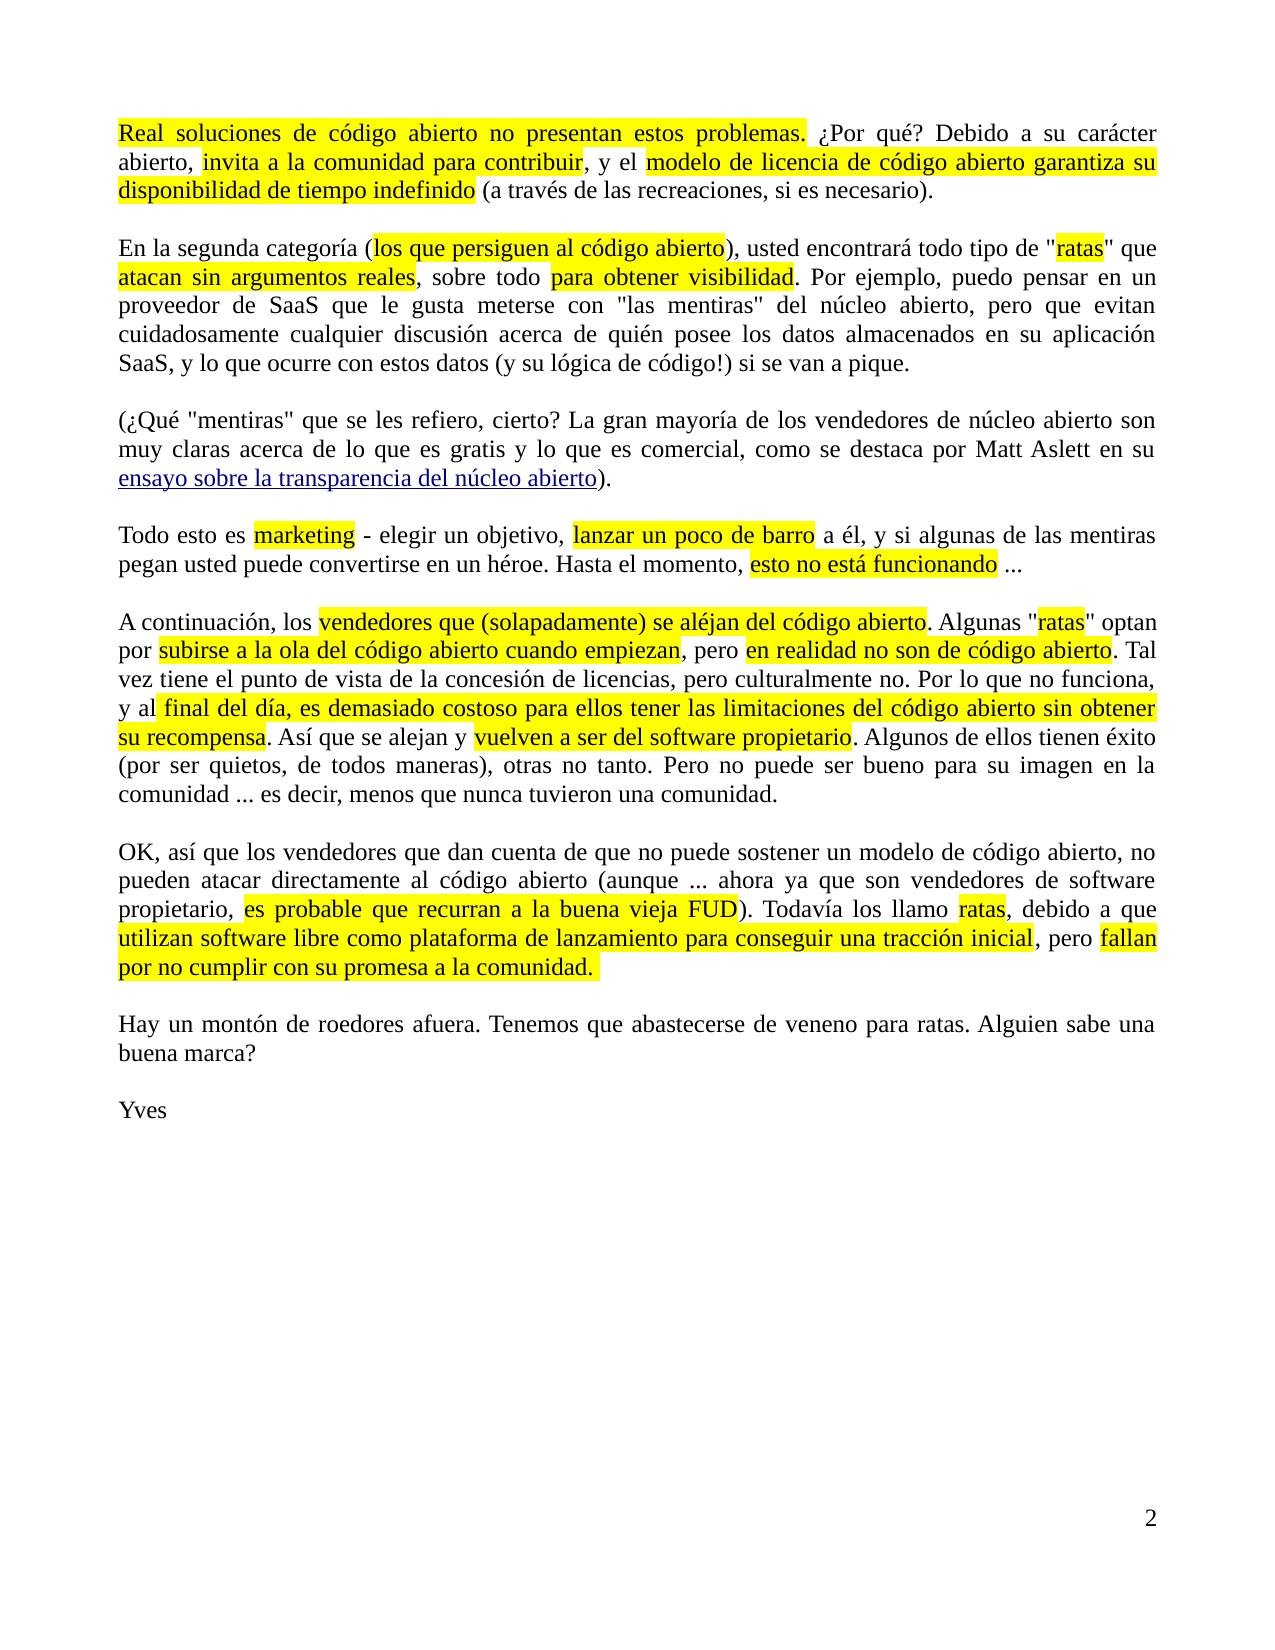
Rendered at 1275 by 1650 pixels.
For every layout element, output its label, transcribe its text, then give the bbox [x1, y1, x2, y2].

text Yves [118, 1096, 1157, 1124]
text OK, así que los vendedores que dan cuenta de que no puede sostener un modelo de código abierto, no pueden atacar directamente al código abierto (aunque ... ahora ya que son vendedores de software propietario, es probable que recurran a la buena vieja FUD). Todavía los llamo ratas, debido a que utilizan software libre como plataforma de lanzamiento para conseguir una tracción inicial, pero fallan por no cumplir con su promesa a la comunidad. [118, 837, 1157, 981]
text Real soluciones de código abierto no presentan estos problemas. ¿Por qué? Debido a su carácter abierto, invita a la comunidad para contribuir, y el modelo de licencia de código abierto garantiza su disponibilidad de tiempo indefinido (a través de las recreaciones, si es necesario). [118, 118, 1157, 204]
text (¿Qué "mentiras" que se les refiero, cierto? La gran mayoría de los vendedores de núcleo abierto son muy claras acerca de lo que es gratis y lo que es comercial, como se destaca por Matt Aslett en su ensayo sobre la transparencia del núcleo abierto). [118, 406, 1157, 492]
text Hay un montón de roedores afuera. Tenemos que abastecerse de veneno para ratas. Alguien sabe una buena marca? [118, 1009, 1157, 1067]
text A continuación, los vendedores que (solapadamente) se aléjan del código abierto. Algunas "ratas" optan por subirse a la ola del código abierto cuando empiezan, pero en realidad no son de código abierto. Tal vez tiene el punto de vista de la concesión de licencias, pero culturalmente no. Por lo que no funciona, y al final del día, es demasiado costoso para ellos tener las limitaciones del código abierto sin obtener su recompensa. Así que se alejan y vuelven a ser del software propietario. Algunos de ellos tienen éxito (por ser quietos, de todos maneras), otras no tanto. Pero no puede ser bueno para su imagen en la comunidad ... es decir, menos que nunca tuvieron una comunidad. [118, 607, 1157, 808]
text Todo esto es marketing - elegir un objetivo, lanzar un poco de barro a él, y si algunas de las mentiras pegan usted puede convertirse en un héroe. Hasta el momento, esto no está funcionando ... [118, 521, 1157, 578]
text En la segunda categoría (los que persiguen al código abierto), usted encontrará todo tipo de "ratas" que atacan sin argumentos reales, sobre todo para obtener visibilidad. Por ejemplo, puedo pensar en un proveedor de SaaS que le gusta meterse con "las mentiras" del núcleo abierto, pero que evitan cuidadosamente cualquier discusión acerca de quién posee los datos almacenados en su aplicación SaaS, y lo que ocurre con estos datos (y su lógica de código!) si se van a pique. [118, 233, 1157, 377]
